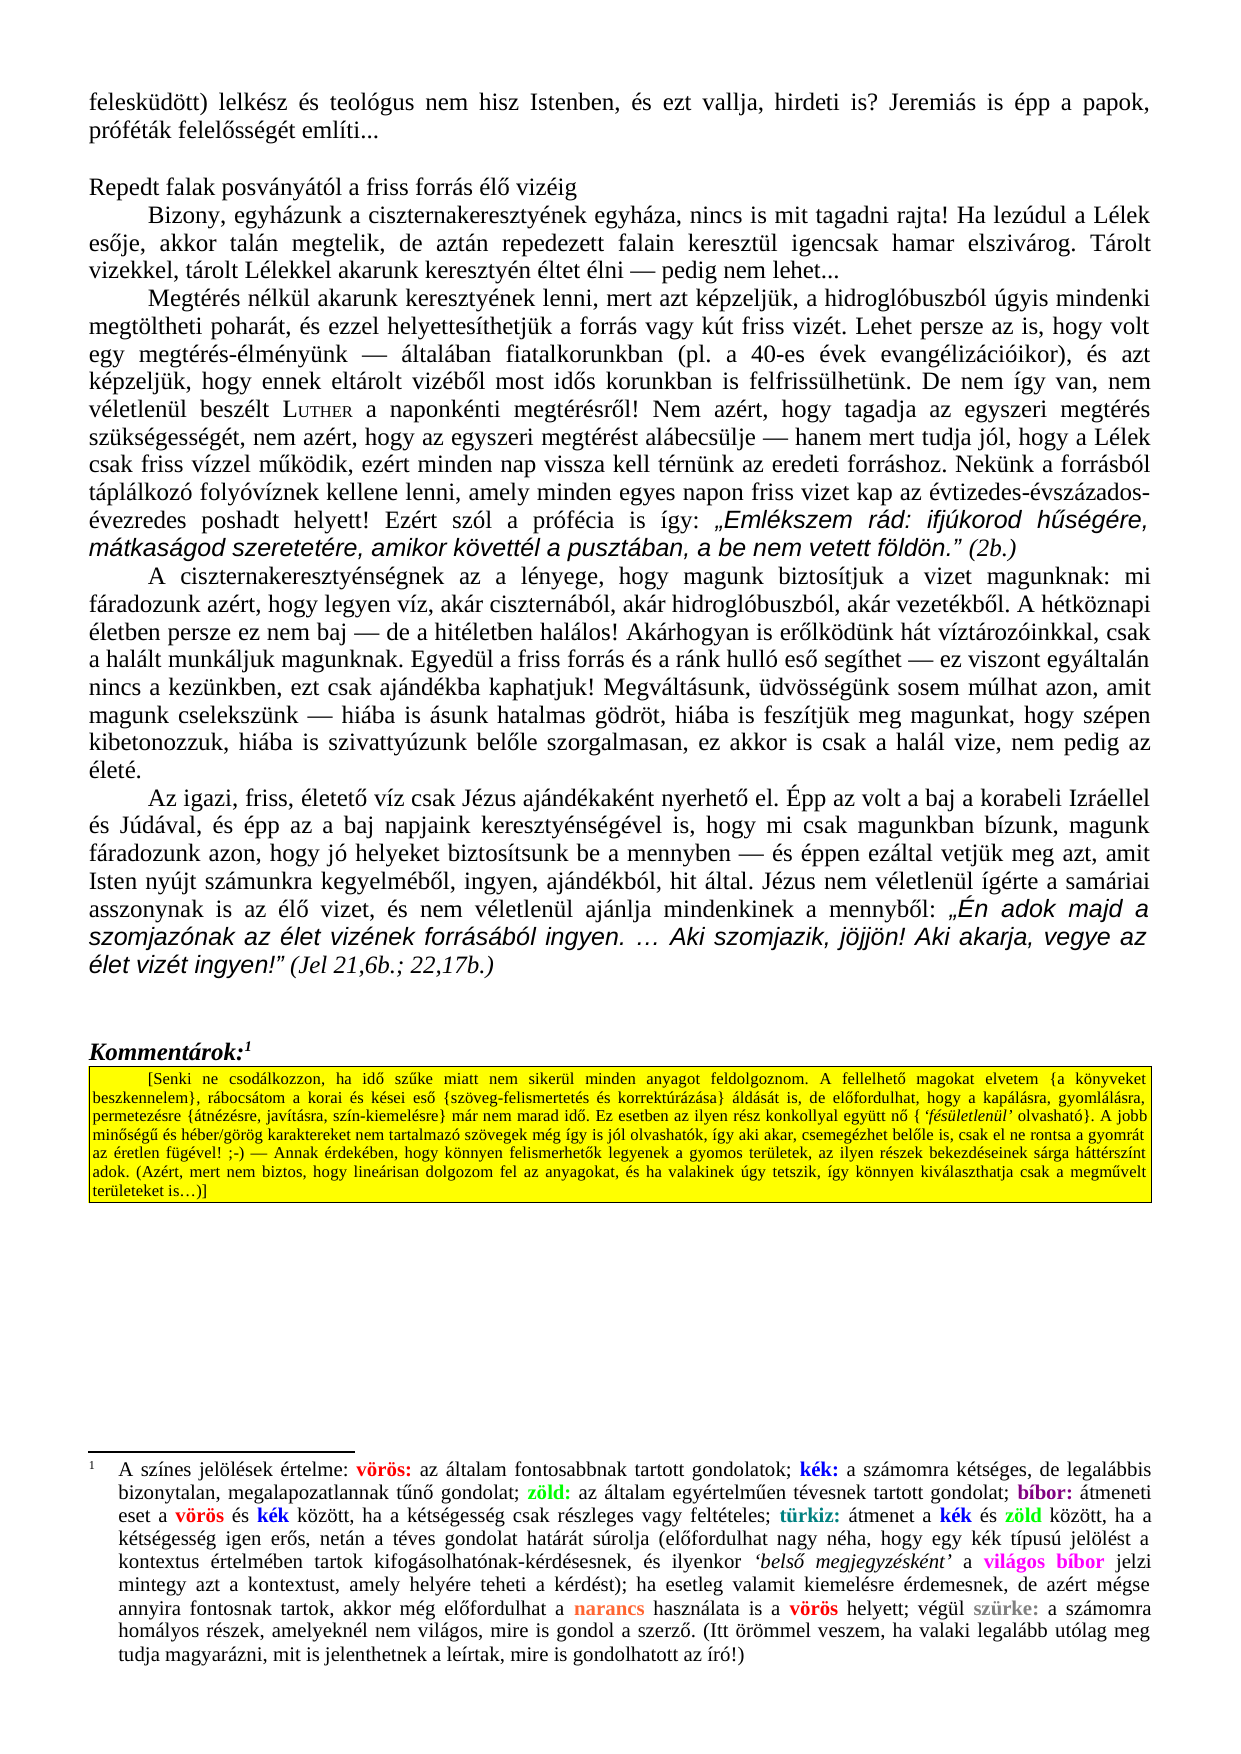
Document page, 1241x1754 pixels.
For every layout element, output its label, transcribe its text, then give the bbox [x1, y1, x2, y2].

text Bizony, egyházunk a ciszternakeresztyének egyháza, nincs is mit tagadni rajta! Ha lezúdul a Lélek esője, akkor talán megtelik, de aztán repedezett falain keresztül igencsak hamar elszivárog. Tárolt vizekkel, tárolt Lélekkel akarunk keresztyén éltet élni ― pedig nem lehet... [88, 201, 1152, 284]
text Az igazi, friss, életető víz csak Jézus ajándékaként nyerhető el. Épp az volt a baj a korabeli Izráellel és Júdával, és épp az a baj napjaink keresztyénségével is, hogy mi csak magunkban bízunk, magunk fáradozunk azon, hogy jó helyeket biztosítsunk be a mennyben ― és éppen ezáltal vetjük meg azt, amit Isten nyújt számunkra kegyelméből, ingyen, ajándékból, hit által. Jézus nem véletlenül ígérte a samáriai asszonynak is az élő vizet, és nem véletlenül ajánlja mindenkinek a mennyből: „Én adok majd a szomjazónak az élet vizének forrásából ingyen. … Aki szomjazik, jöjjön! Aki akarja, vegye az élet vizét ingyen!” (Jel 21,6b.; 22,17b.) [88, 784, 1152, 979]
text A színes jelölések értelme: vörös: az általam fontosabbnak tartott gondolatok; kék: a számomra kétséges, de legalábbis bizonytalan, megalapozatlannak tűnő gondolat; zöld: az általam egyértelműen tévesnek tartott gondolat; bíbor: átmeneti eset a vörös és kék között, ha a kétségesség csak részleges vagy feltételes; türkiz: átmenet a kék és zöld között, ha a kétségesség igen erős, netán a téves gondolat határát súrolja (előfordulhat nagy néha, hogy egy kék típusú jelölést a kontextus értelmében tartok kifogásolhatónak-kérdésesnek, és ilyenkor ‘belső megjegyzésként’ a világos bíbor jelzi mintegy azt a kontextust, amely helyére teheti a kérdést); ha esetleg valamit kiemelésre érdemesnek, de azért mégse annyira fontosnak tartok, akkor még előfordulhat a narancs használata is a vörös helyett; végül szürke: a számomra homályos részek, amelyeknél nem világos, mire is gondol a szerző. (Itt örömmel veszem, ha valaki legalább utólag meg tudja magyarázni, mit is jelenthetnek a leírtak, mire is gondolhatott az író!) [88, 1458, 1152, 1665]
text Megtérés nélkül akarunk keresztyének lenni, mert azt képzeljük, a hidroglóbuszból úgyis mindenki megtöltheti poharát, és ezzel helyettesíthetjük a forrás vagy kút friss vizét. Lehet persze az is, hogy volt egy megtérés-élményünk ― általában fiatalkorunkban (pl. a 40-es évek evangélizációikor), és azt képzeljük, hogy ennek eltárolt vizéből most idős korunkban is felfrissülhetünk. De nem így van, nem véletlenül beszélt Luther a naponkénti megtérésről! Nem azért, hogy tagadja az egyszeri megtérés szükségességét, nem azért, hogy az egyszeri megtérést alábecsülje ― hanem mert tudja jól, hogy a Lélek csak friss vízzel működik, ezért minden nap vissza kell térnünk az eredeti forráshoz. Nekünk a forrásból táplálkozó folyóvíznek kellene lenni, amely minden egyes napon friss vizet kap az évtizedes-évszázados-évezredes poshadt helyett! Ezért szól a prófécia is így: „Emlékszem rád: ifjúkorod hűségére, mátkaságod szeretetére, amikor követtél a pusztában, a be nem vetett földön.” (2b.) [88, 284, 1152, 562]
text Repedt falak posványától a friss forrás élő vizéig [88, 173, 1152, 201]
text felesküdött) lelkész és teológus nem hisz Istenben, és ezt vallja, hirdeti is? Jeremiás is épp a papok, próféták felelősségét említi... [88, 88, 1152, 144]
text A ciszternakeresztyénségnek az a lényege, hogy magunk biztosítjuk a vizet magunknak: mi fáradozunk azért, hogy legyen víz, akár ciszternából, akár hidroglóbuszból, akár vezetékből. A hétköznapi életben persze ez nem baj ― de a hitéletben halálos! Akárhogyan is erőlködünk hát víztározóinkkal, csak a halált munkáljuk magunknak. Egyedül a friss forrás és a ránk hulló eső segíthet ― ez viszont egyáltalán nincs a kezünkben, ezt csak ajándékba kaphatjuk! Megváltásunk, üdvösségünk sosem múlhat azon, amit magunk cselekszünk ― hiába is ásunk hatalmas gödröt, hiába is feszítjük meg magunkat, hogy szépen kibetonozzuk, hiába is szivattyúzunk belőle szorgalmasan, ez akkor is csak a halál vize, nem pedig az életé. [88, 562, 1152, 784]
text [Senki ne csodálkozzon, ha idő szűke miatt nem sikerül minden anyagot feldolgoznom. A fellelhető magokat elvetem {a könyveket beszkennelem}, rábocsátom a korai és kései eső {szöveg-felismertetés és korrektúrázása} áldását is, de előfordulhat, hogy a kapálásra, gyomlálásra, permetezésre {átnézésre, javításra, szín-kiemelésre} már nem marad idő. Ez esetben az ilyen rész konkollyal együtt nő {‘fésületlenül’ olvasható}. A jobb minőségű és héber/görög karaktereket nem tartalmazó szövegek még így is jól olvashatók, így aki akar, csemegézhet belőle is, csak el ne rontsa a gyomrát az éretlen fügével! ;‑) ― Annak érdekében, hogy könnyen felismerhetők legyenek a gyomos területek, az ilyen részek bekezdéseinek sárga háttérszínt adok. (Azért, mert nem biztos, hogy lineárisan dolgozom fel az anyagokat, és ha valakinek úgy tetszik, így könnyen kiválaszthatja csak a megművelt területeket is…)] [90, 1067, 1151, 1202]
text Kommentárok: [88, 1038, 1152, 1066]
